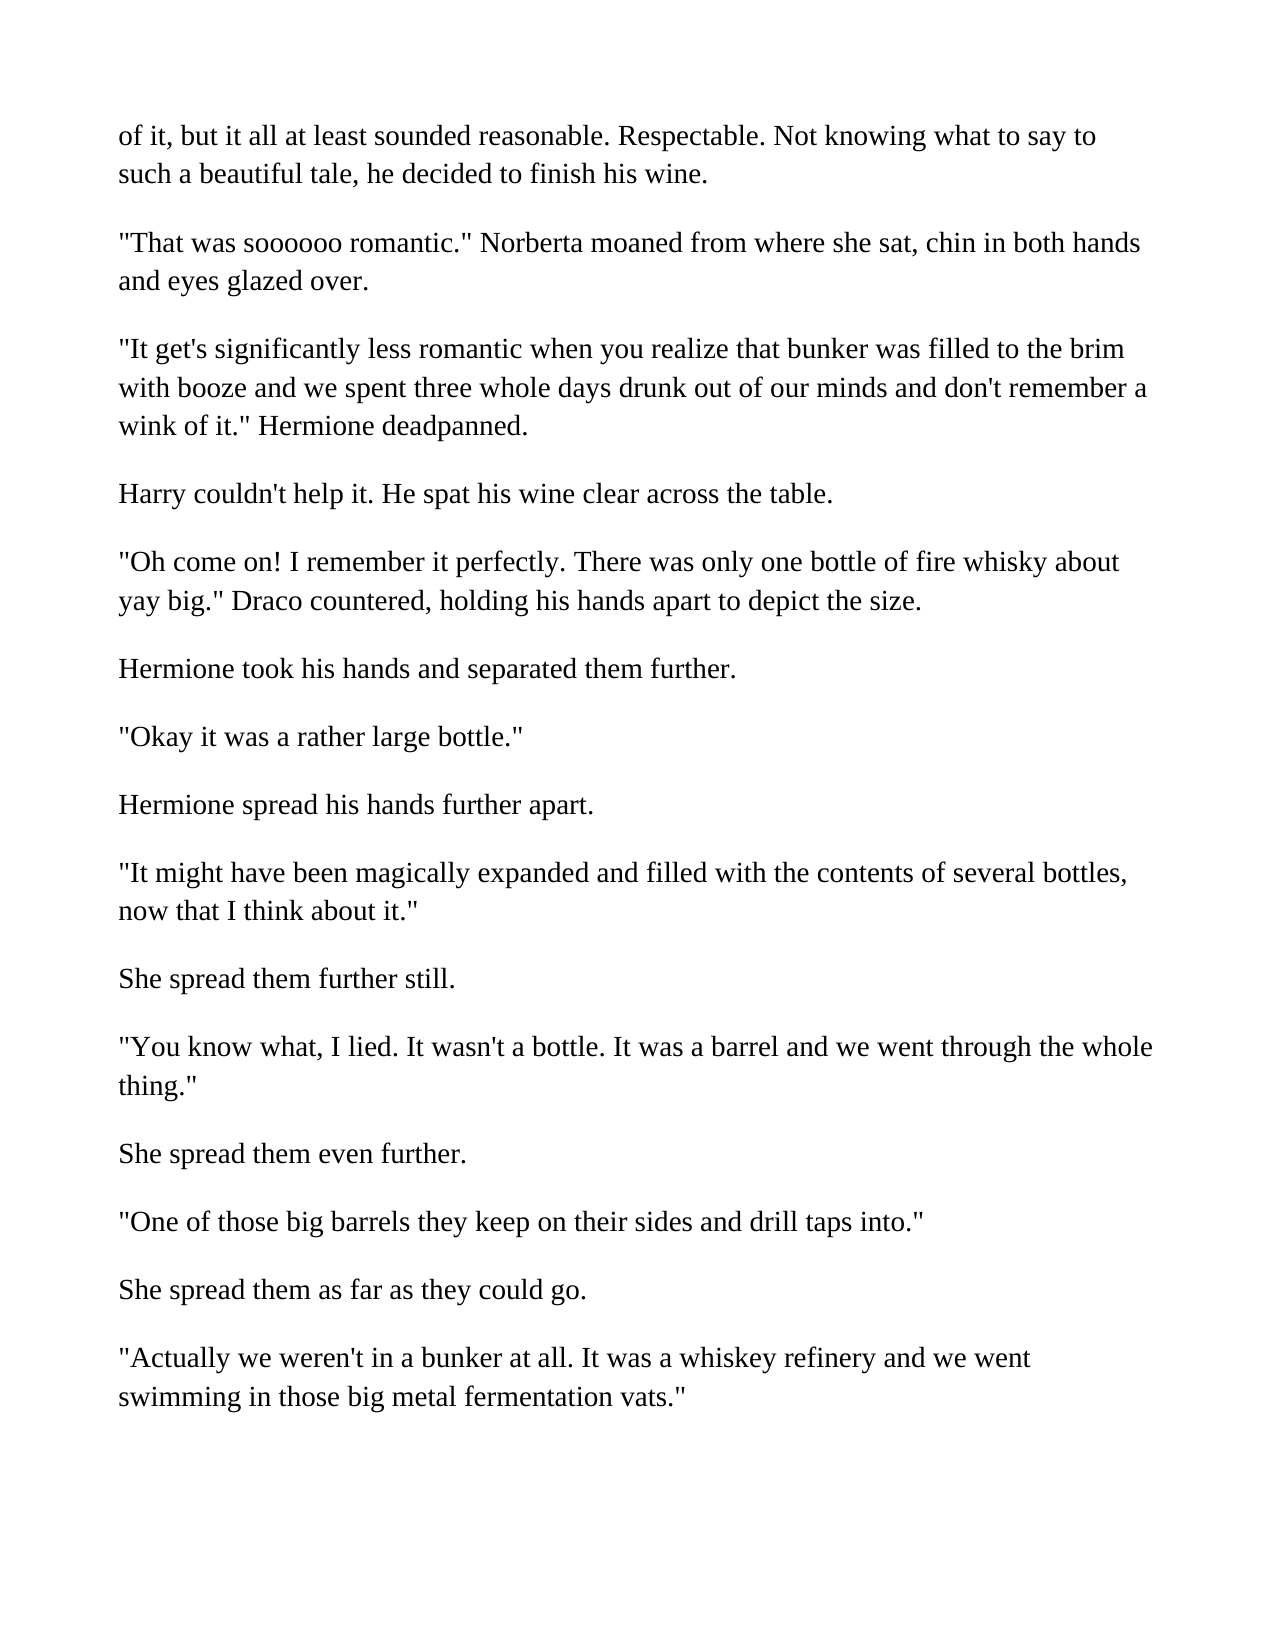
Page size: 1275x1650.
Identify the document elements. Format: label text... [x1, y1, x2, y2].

text Harry couldn't help it. He spat his wine clear across the table. [118, 476, 1157, 510]
text "One of those big barrels they keep on their sides and drill taps into." [118, 1204, 1157, 1238]
text She spread them even further. [118, 1136, 1157, 1170]
text "It get's significantly less romantic when you realize that bunker was filled to the brim with booze and we spent three whole days drunk out of our minds and don't remember a wink of it." Hermione deadpanned. [118, 331, 1157, 442]
text "Oh come on! I remember it perfectly. There was only one bottle of fire whisky about yay big." Draco countered, holding his hands apart to depict the size. [118, 544, 1157, 616]
text She spread them further still. [118, 962, 1157, 995]
text She spread them as far as they could go. [118, 1272, 1157, 1306]
text "It might have been magically expanded and filled with the contents of several bottles, now that I think about it." [118, 855, 1157, 927]
text Hermione took his hands and separated them further. [118, 651, 1157, 684]
text "Okay it was a rather large bottle." [118, 719, 1157, 752]
text of it, but it all at least sounded reasonable. Respectable. Not knowing what to say to such a beautiful tale, he decided to finish his wine. [118, 118, 1157, 190]
text "Actually we weren't in a bunker at all. It was a whiskey refinery and we went swimming in those big metal fermentation vats." [118, 1340, 1157, 1412]
text "You know what, I lied. It wasn't a bottle. It was a barrel and we went through the whole thing." [118, 1029, 1157, 1102]
text "That was soooooo romantic." Norberta moaned from where she sat, chin in both hands and eyes glazed over. [118, 225, 1157, 297]
text Hermione spread his hands further apart. [118, 787, 1157, 821]
